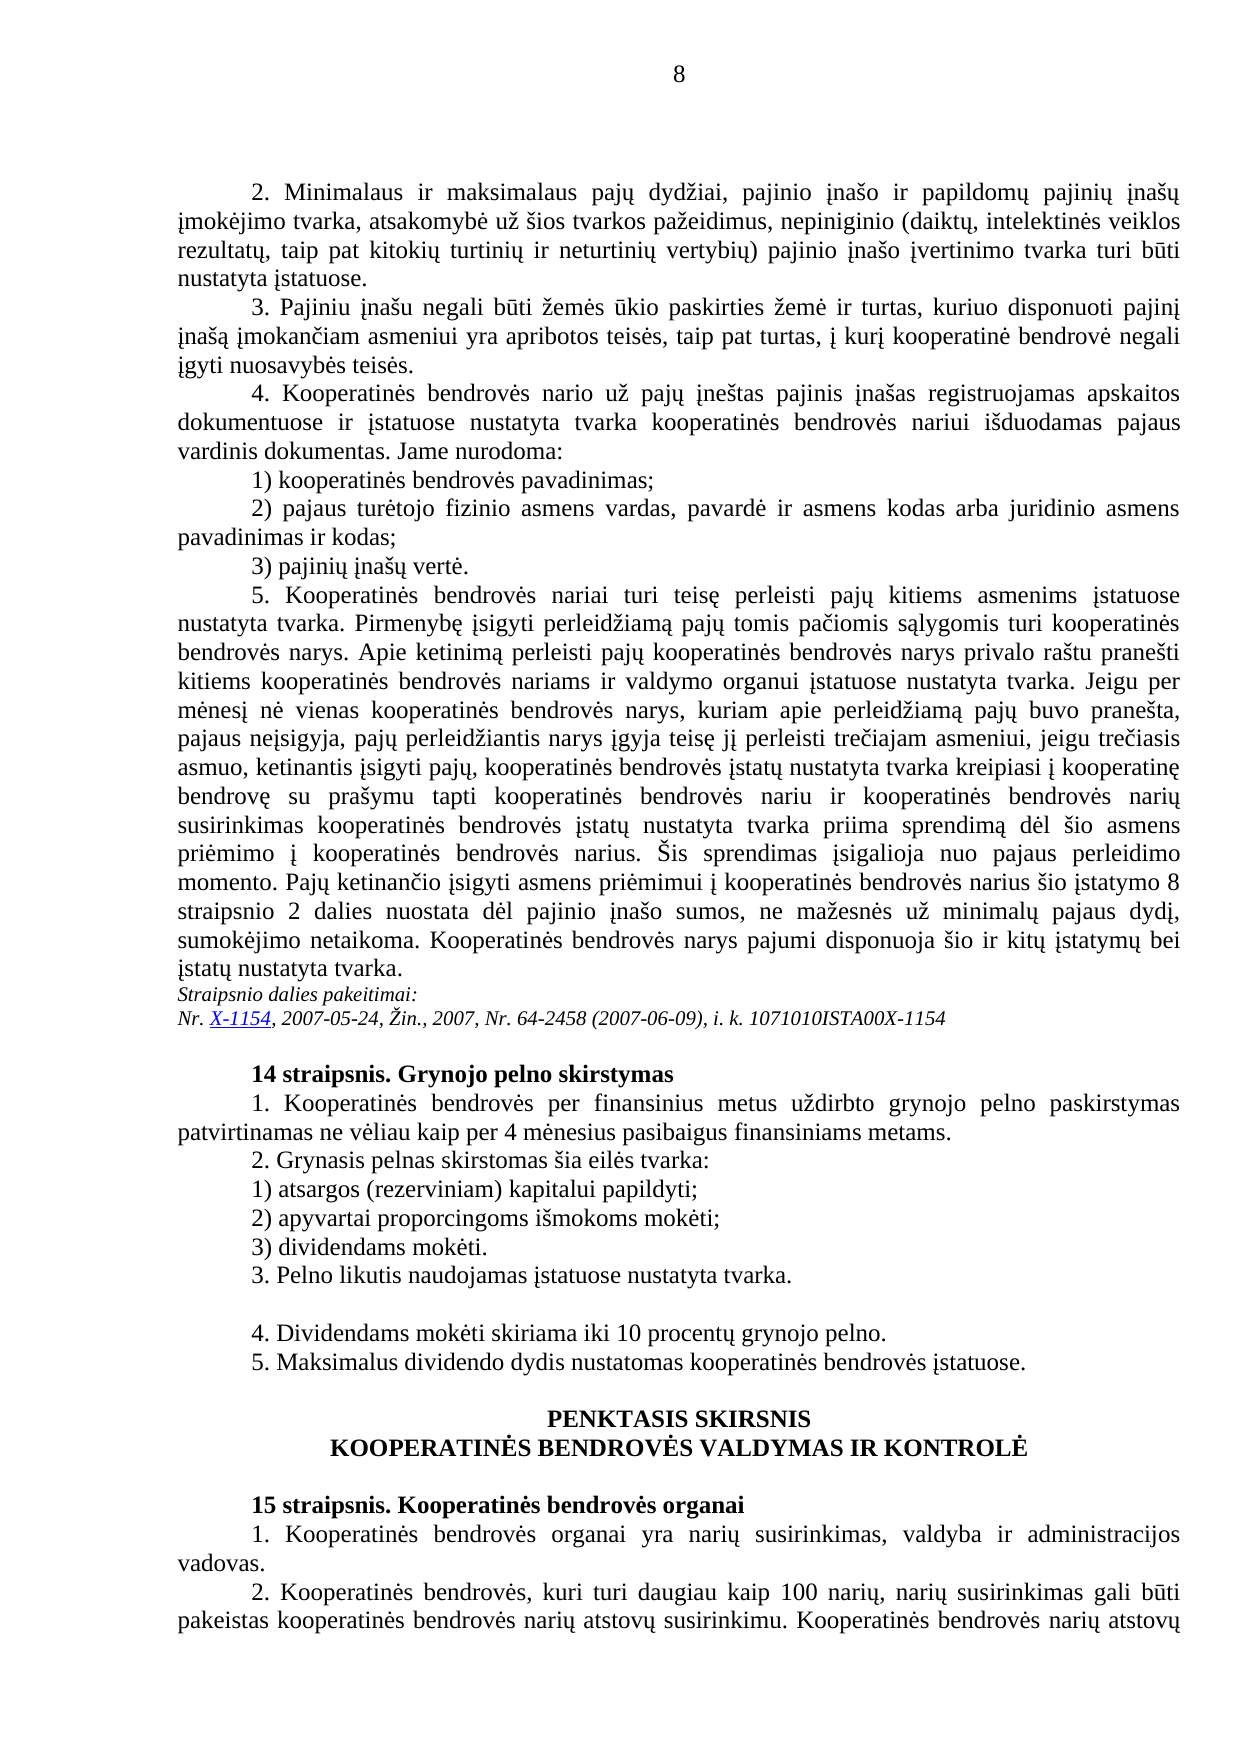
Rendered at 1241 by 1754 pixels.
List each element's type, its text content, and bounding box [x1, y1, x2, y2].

text 4. Kooperatinės bendrovės nario už pajų įneštas pajinis įnašas registruojamas apskaitos dokumentuose ir įstatuose nustatyta tvarka kooperatinės bendrovės nariui išduodamas pajaus vardinis dokumentas. Jame nurodoma: [177, 378, 1181, 465]
text 15 straipsnis. Kooperatinės bendrovės organai [177, 1490, 1181, 1519]
text 3) dividendams mokėti. [177, 1232, 1181, 1260]
text 1) atsargos (rezerviniam) kapitalui papildyti; [177, 1174, 1181, 1203]
text KOOPERATINĖS BENDROVĖS VALDYMAS IR KONTROLĖ [177, 1433, 1181, 1462]
text 3. Pelno likutis naudojamas įstatuose nustatyta tvarka. [177, 1260, 1181, 1289]
text 14 straipsnis. Grynojo pelno skirstymas [177, 1059, 1181, 1088]
text 1) kooperatinės bendrovės pavadinimas; [177, 465, 1181, 493]
text 4. Dividendams mokėti skiriama iki 10 procentų grynojo pelno. [177, 1318, 1181, 1347]
text 1. Kooperatinės bendrovės per finansinius metus uždirbto grynojo pelno paskirstymas patvirtinamas ne vėliau kaip per 4 mėnesius pasibaigus finansiniams metams. [177, 1088, 1181, 1145]
text 5. Kooperatinės bendrovės nariai turi teisę perleisti pajų kitiems asmenims įstatuose nustatyta tvarka. Pirmenybę įsigyti perleidžiamą pajų tomis pačiomis sąlygomis turi kooperatinės bendrovės narys. Apie ketinimą perleisti pajų kooperatinės bendrovės narys privalo raštu pranešti kitiems kooperatinės bendrovės nariams ir valdymo organui įstatuose nustatyta tvarka. Jeigu per mėnesį nė vienas kooperatinės bendrovės narys, kuriam apie perleidžiamą pajų buvo pranešta, pajaus neįsigyja, pajų perleidžiantis narys įgyja teisę jį perleisti trečiajam asmeniui, jeigu trečiasis asmuo, ketinantis įsigyti pajų, kooperatinės bendrovės įstatų nustatyta tvarka kreipiasi į kooperatinę bendrovę su prašymu tapti kooperatinės bendrovės nariu ir kooperatinės bendrovės narių susirinkimas kooperatinės bendrovės įstatų nustatyta tvarka priima sprendimą dėl šio asmens priėmimo į kooperatinės bendrovės narius. Šis sprendimas įsigalioja nuo pajaus perleidimo momento. Pajų ketinančio įsigyti asmens priėmimui į kooperatinės bendrovės narius šio įstatymo 8 straipsnio 2 dalies nuostata dėl pajinio įnašo sumos, ne mažesnės už minimalų pajaus dydį, sumokėjimo netaikoma. Kooperatinės bendrovės narys pajumi disponuoja šio ir kitų įstatymų bei įstatų nustatyta tvarka. [177, 580, 1181, 982]
text 2. Grynasis pelnas skirstomas šia eilės tvarka: [177, 1145, 1181, 1174]
text 3) pajinių įnašų vertė. [177, 551, 1181, 580]
text 5. Maksimalus dividendo dydis nustatomas kooperatinės bendrovės įstatuose. [177, 1347, 1181, 1375]
text 2) apyvartai proporcingoms išmokoms mokėti; [177, 1203, 1181, 1232]
text 3. Pajiniu įnašu negali būti žemės ūkio paskirties žemė ir turtas, kuriuo disponuoti pajinį įnašą įmokančiam asmeniui yra apribotos teisės, taip pat turtas, į kurį kooperatinė bendrovė negali įgyti nuosavybės teisės. [177, 292, 1181, 378]
text PENKTASIS SKIRSNIS [177, 1404, 1181, 1433]
text 2. Minimalaus ir maksimalaus pajų dydžiai, pajinio įnašo ir papildomų pajinių įnašų įmokėjimo tvarka, atsakomybė už šios tvarkos pažeidimus, nepiniginio (daiktų, intelektinės veiklos rezultatų, taip pat kitokių turtinių ir neturtinių vertybių) pajinio įnašo įvertinimo tvarka turi būti nustatyta įstatuose. [177, 177, 1181, 292]
text 2) pajaus turėtojo fizinio asmens vardas, pavardė ir asmens kodas arba juridinio asmens pavadinimas ir kodas; [177, 493, 1181, 551]
text 1. Kooperatinės bendrovės organai yra narių susirinkimas, valdyba ir administracijos vadovas. [177, 1519, 1181, 1577]
text 2. Kooperatinės bendrovės, kuri turi daugiau kaip 100 narių, narių susirinkimas gali būti pakeistas kooperatinės bendrovės narių atstovų susirinkimu. Kooperatinės bendrovės narių atstovų [177, 1577, 1181, 1634]
text Straipsnio dalies pakeitimai: [177, 982, 1181, 1006]
text Nr. X-1154, 2007-05-24, Žin., 2007, Nr. 64-2458 (2007-06-09), i. k. 1071010ISTA00X-1154 [177, 1006, 1181, 1030]
